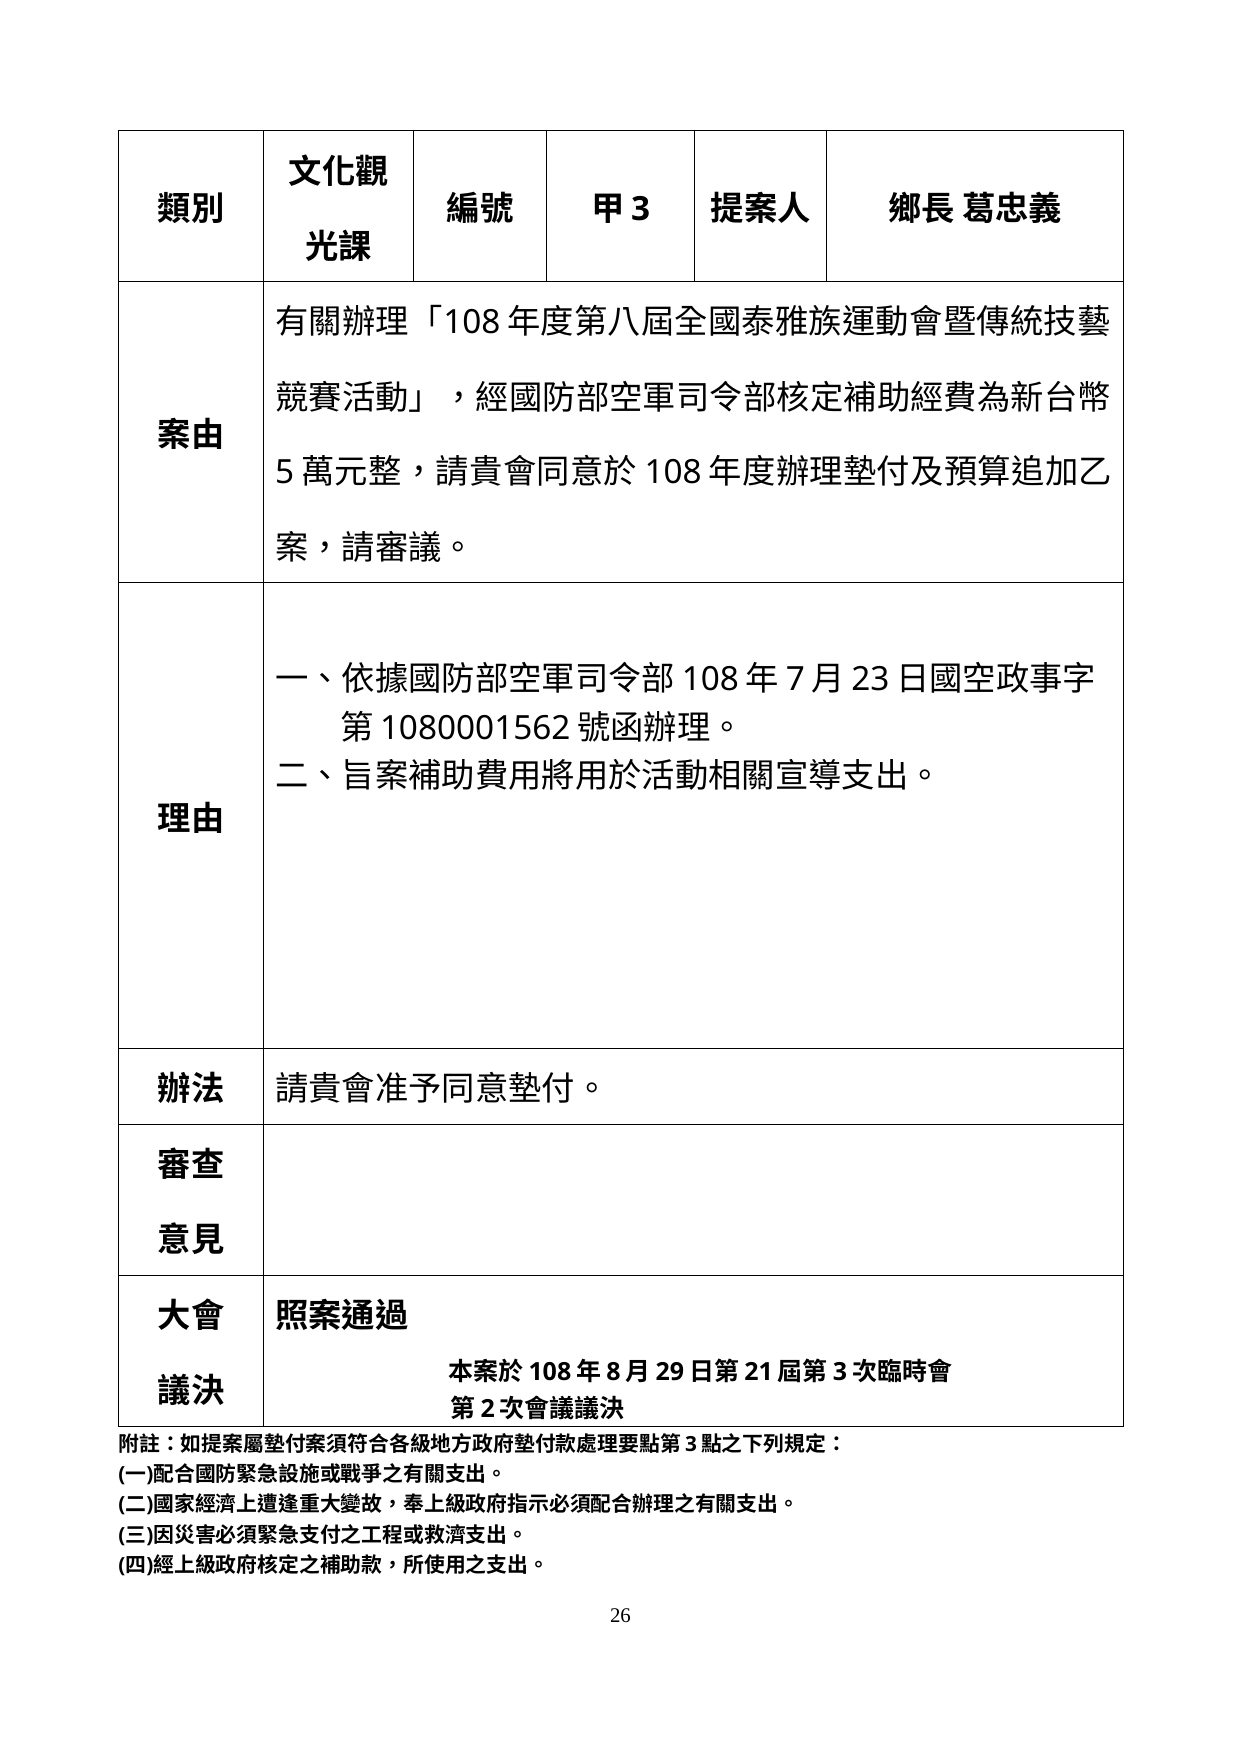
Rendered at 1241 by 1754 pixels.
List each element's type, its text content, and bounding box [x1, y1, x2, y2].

table_cell 提案人 [695, 131, 826, 281]
table_cell 大會 議決 [119, 1276, 263, 1426]
table_cell 案由 [119, 282, 263, 582]
text (二)國家經濟上遭逢重大變故，奉上級政府指示必須配合辦理之有關支出。 [118, 1487, 1122, 1518]
text (三)因災害必須緊急支付之工程或救濟支出。 [118, 1518, 1122, 1548]
table_cell 請貴會准予同意墊付。 [264, 1049, 1123, 1124]
table_cell 編號 [414, 131, 546, 281]
text (一)配合國防緊急設施或戰爭之有關支出。 [118, 1457, 1122, 1487]
table_cell 一、依據國防部空軍司令部108年7月23日國空政事字第1080001562號函辦理。 二、旨案補助費用將用於活動相關宣導支出。 [264, 583, 1123, 1048]
table_cell 類別 [119, 131, 263, 281]
table_cell 有關辦理「108年度第八屆全國泰雅族運動會暨傳統技藝競賽活動」，經國防部空軍司令部核定補助經費為新台幣5萬元整，請貴會同意於108年度辦理墊付及預算追加乙案，請審議。 [264, 282, 1123, 582]
text 附註：如提案屬墊付案須符合各級地方政府墊付款處理要點第3點之下列規定： [118, 1427, 1122, 1457]
table_cell 鄉長 葛忠義 [827, 131, 1123, 281]
table_cell [264, 1125, 1123, 1275]
text (四)經上級政府核定之補助款，所使用之支出。 [118, 1548, 1122, 1578]
table_cell 辦法 [119, 1049, 263, 1124]
table_cell 文化觀光課 [264, 131, 413, 281]
table_cell 甲3 [547, 131, 694, 281]
table_cell 照案通過 本案於108年8月29日第21屆第3次臨時會 第2次會議議決 [264, 1276, 1123, 1426]
table_cell 審查 意見 [119, 1125, 263, 1275]
table_cell 理由 [119, 583, 263, 1048]
